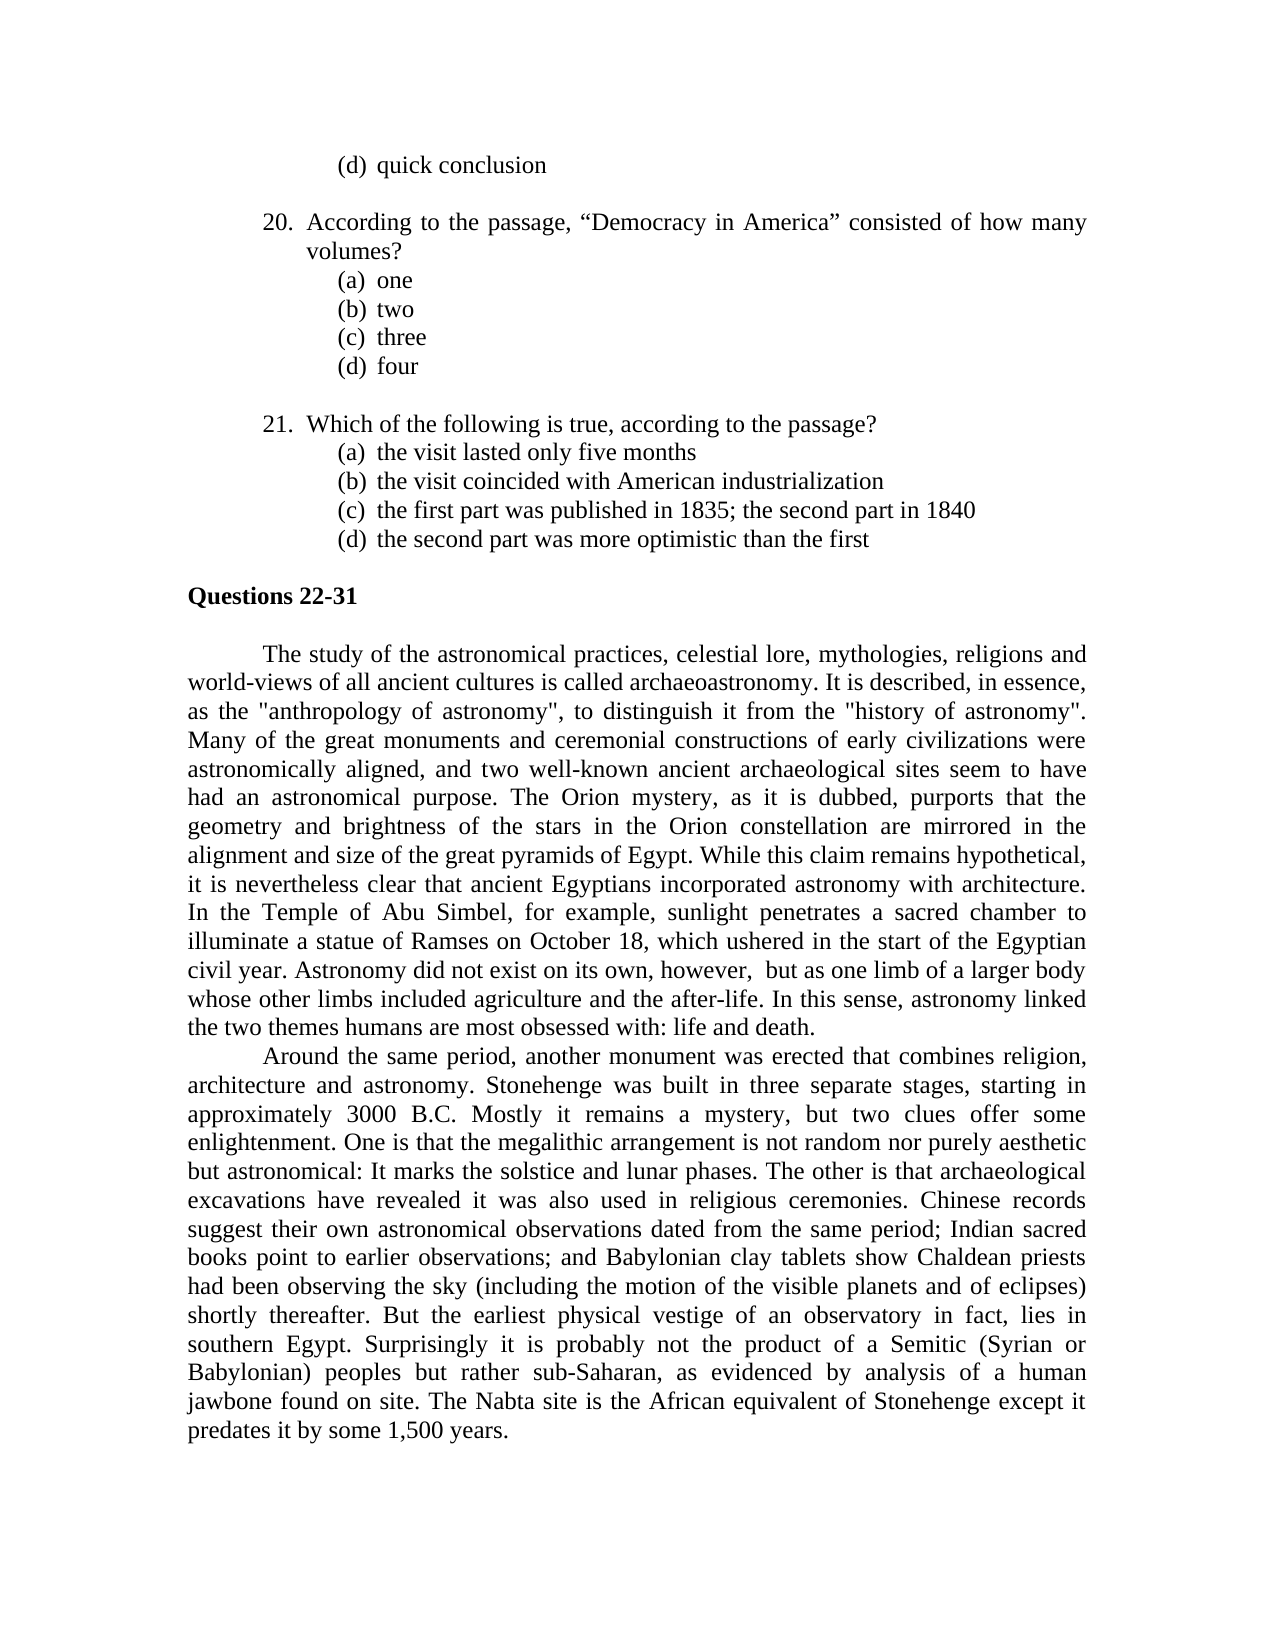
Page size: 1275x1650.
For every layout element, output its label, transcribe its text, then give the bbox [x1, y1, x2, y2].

text Around the same period, another monument was erected that combines religion, architecture and astronomy. Stonehenge was built in three separate stages, starting in approximately 3000 B.C. Mostly it remains a mystery, but two clues offer some enlightenment. One is that the megalithic arrangement is not random nor purely aesthetic but astronomical: It marks the solstice and lunar phases. The other is that archaeological excavations have revealed it was also used in religious ceremonies. Chinese records suggest their own astronomical observations dated from the same period; Indian sacred books point to earlier observations; and Babylonian clay tablets show Chaldean priests had been observing the sky (including the motion of the visible planets and of eclipses) shortly thereafter. But the earliest physical vestige of an observatory in fact, lies in southern Egypt. Surprisingly it is probably not the product of a Semitic (Syrian or Babylonian) peoples but rather sub-Saharan, as evidenced by analysis of a human jawbone found on site. The Nabta site is the African equivalent of Stonehenge except it predates it by some 1,500 years. [187, 1041, 1087, 1444]
list the visit lasted only five months [337, 437, 1087, 466]
list the second part was more optimistic than the first [337, 524, 1087, 552]
list two [337, 294, 1087, 322]
list the first part was published in 1835; the second part in 1840 [337, 495, 1087, 524]
list Which of the following is true, according to the passage? [262, 409, 1087, 437]
list three [337, 322, 1087, 351]
list one [337, 265, 1087, 294]
list four [337, 351, 1087, 380]
list quick conclusion [337, 150, 1087, 179]
list According to the passage, “Democracy in America” consisted of how many volumes? [262, 207, 1087, 265]
list the visit coincided with American industrialization [337, 466, 1087, 495]
subtitle Questions 22-31 [187, 581, 1087, 610]
text The study of the astronomical practices, celestial lore, mythologies, religions and world-views of all ancient cultures is called archaeoastronomy. It is described, in essence, as the "anthropology of astronomy", to distinguish it from the "history of astronomy". Many of the great monuments and ceremonial constructions of early civilizations were astronomically aligned, and two well-known ancient archaeological sites seem to have had an astronomical purpose. The Orion mystery, as it is dubbed, purports that the geometry and brightness of the stars in the Orion constellation are mirrored in the alignment and size of the great pyramids of Egypt. While this claim remains hypothetical, it is nevertheless clear that ancient Egyptians incorporated astronomy with architecture. In the Temple of Abu Simbel, for example, sunlight penetrates a sacred chamber to illuminate a statue of Ramses on October 18, which ushered in the start of the Egyptian civil year. Astronomy did not exist on its own, however, but as one limb of a larger body whose other limbs included agriculture and the after-life. In this sense, astronomy linked the two themes humans are most obsessed with: life and death. [187, 639, 1087, 1041]
